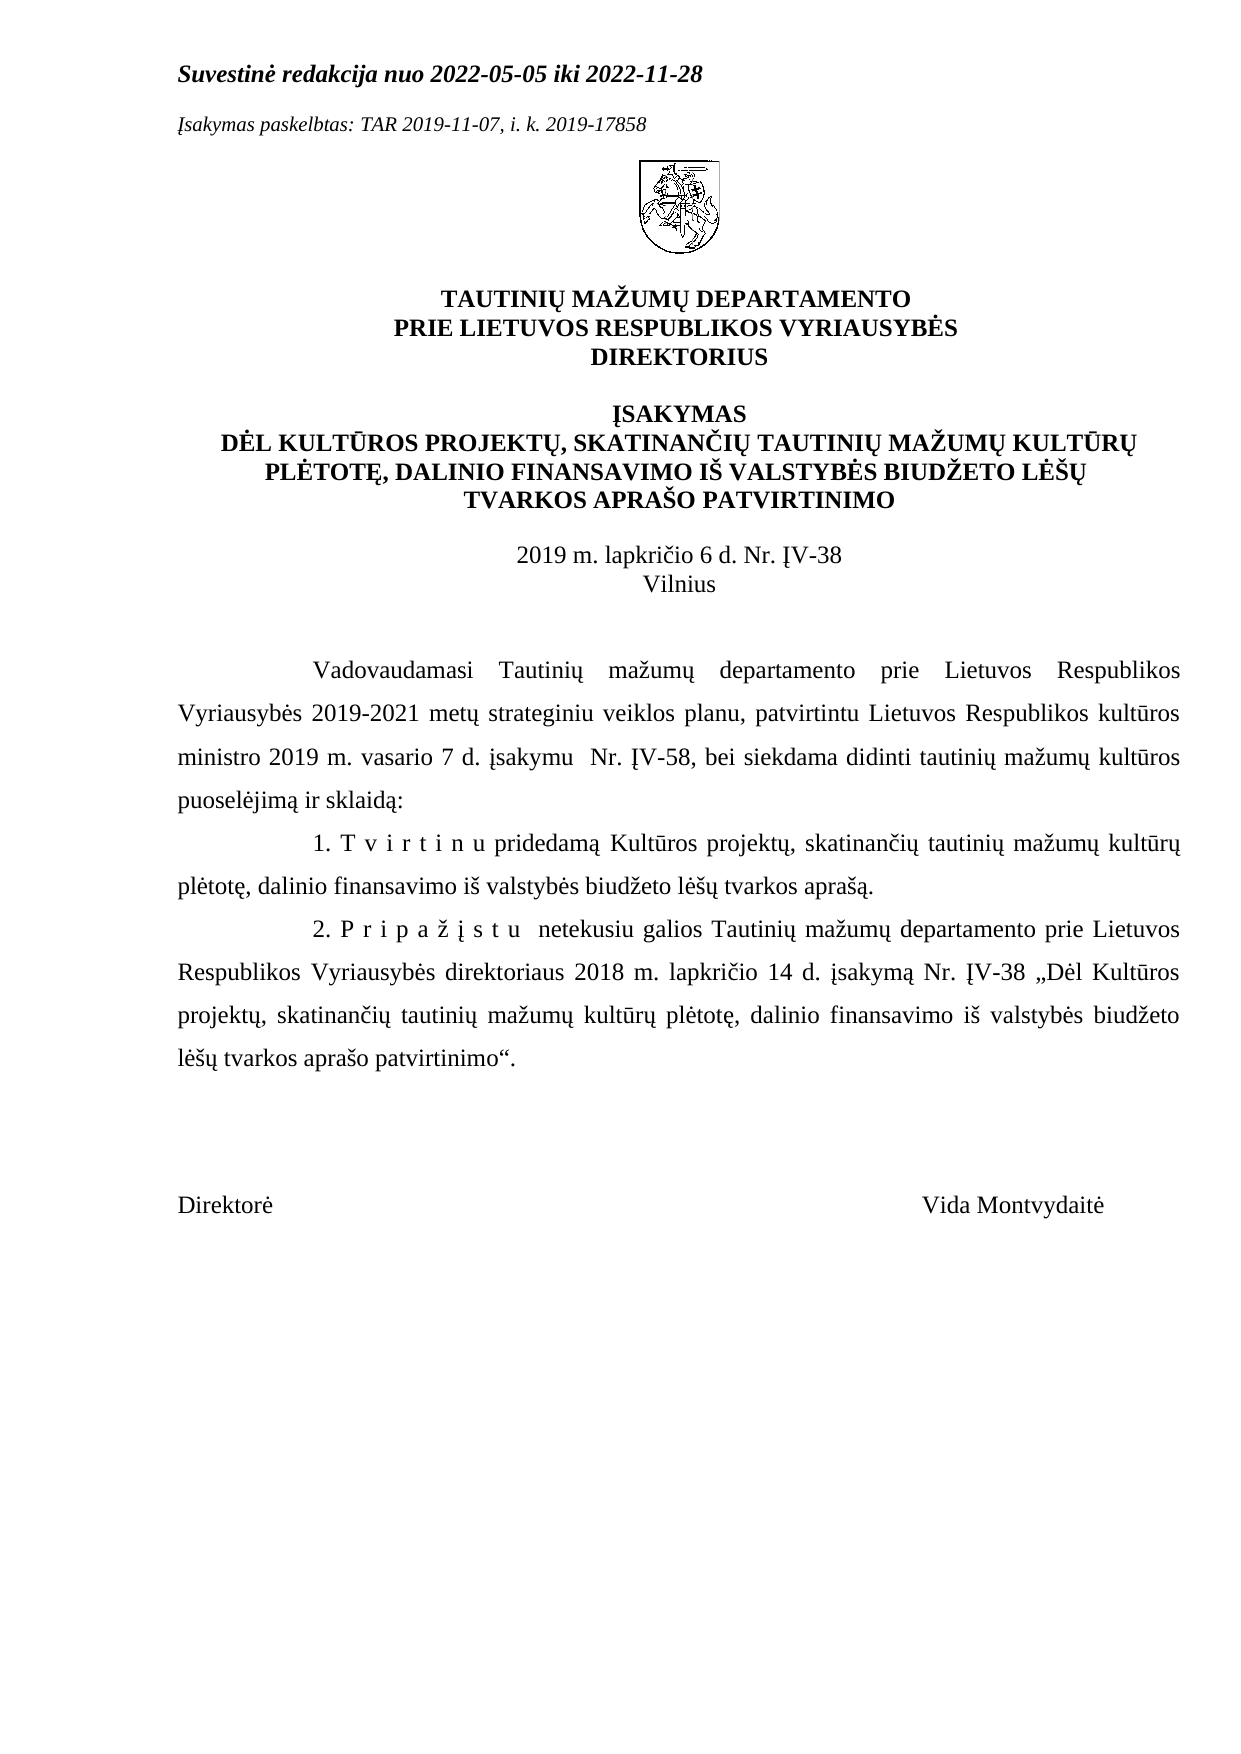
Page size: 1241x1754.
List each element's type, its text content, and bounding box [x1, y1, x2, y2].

text TVARKOS APRAŠO PATVIRTINIMO [177, 485, 1181, 514]
text TAUTINIŲ MAŽUMŲ DEPARTAMENTO [177, 284, 1181, 313]
text 1. T v i r t i n u pridedamą Kultūros projektų, skatinančių tautinių mažumų kultūrų plėtotę, dalinio finansavimo iš valstybės biudžeto lėšų tvarkos aprašą. [177, 828, 1181, 900]
text Vilnius [177, 569, 1181, 598]
text Direktorė Vida Montvydaitė [177, 1173, 1181, 1223]
text PRIE LIETUVOS RESPUBLIKOS VYRIAUSYBĖS [177, 313, 1181, 342]
text DIREKTORIUS [177, 342, 1181, 370]
text Įsakymas paskelbtas: TAR 2019-11-07, i. k. 2019-17858 [177, 112, 1181, 136]
text DĖL KULTŪROS PROJEKTŲ, SKATINANČIŲ TAUTINIŲ MAŽUMŲ KULTŪRŲ PLĖTOTĘ, DALINIO FINANSAVIMO IŠ VALSTYBĖS BIUDŽETO LĖŠŲ [177, 428, 1181, 485]
text Vadovaudamasi Tautinių mažumų departamento prie Lietuvos Respublikos Vyriausybės 2019-2021 metų strateginiu veiklos planu, patvirtintu Lietuvos Respublikos kultūros ministro 2019 m. vasario 7 d. įsakymu Nr. ĮV-58, bei siekdama didinti tautinių mažumų kultūros puoselėjimą ir sklaidą: [177, 655, 1181, 813]
text 2. P r i p a ž į s t u netekusiu galios Tautinių mažumų departamento prie Lietuvos Respublikos Vyriausybės direktoriaus 2018 m. lapkričio 14 d. įsakymą Nr. ĮV-38 „Dėl Kultūros projektų, skatinančių tautinių mažumų kultūrų plėtotę, dalinio finansavimo iš valstybės biudžeto lėšų tvarkos aprašo patvirtinimo“. [177, 914, 1181, 1072]
text 2019 m. lapkričio 6 d. Nr. ĮV-38 [177, 540, 1181, 569]
text Suvestinė redakcija nuo 2022-05-05 iki 2022-11-28 [177, 59, 1181, 88]
text ĮSAKYMAS [177, 399, 1181, 428]
